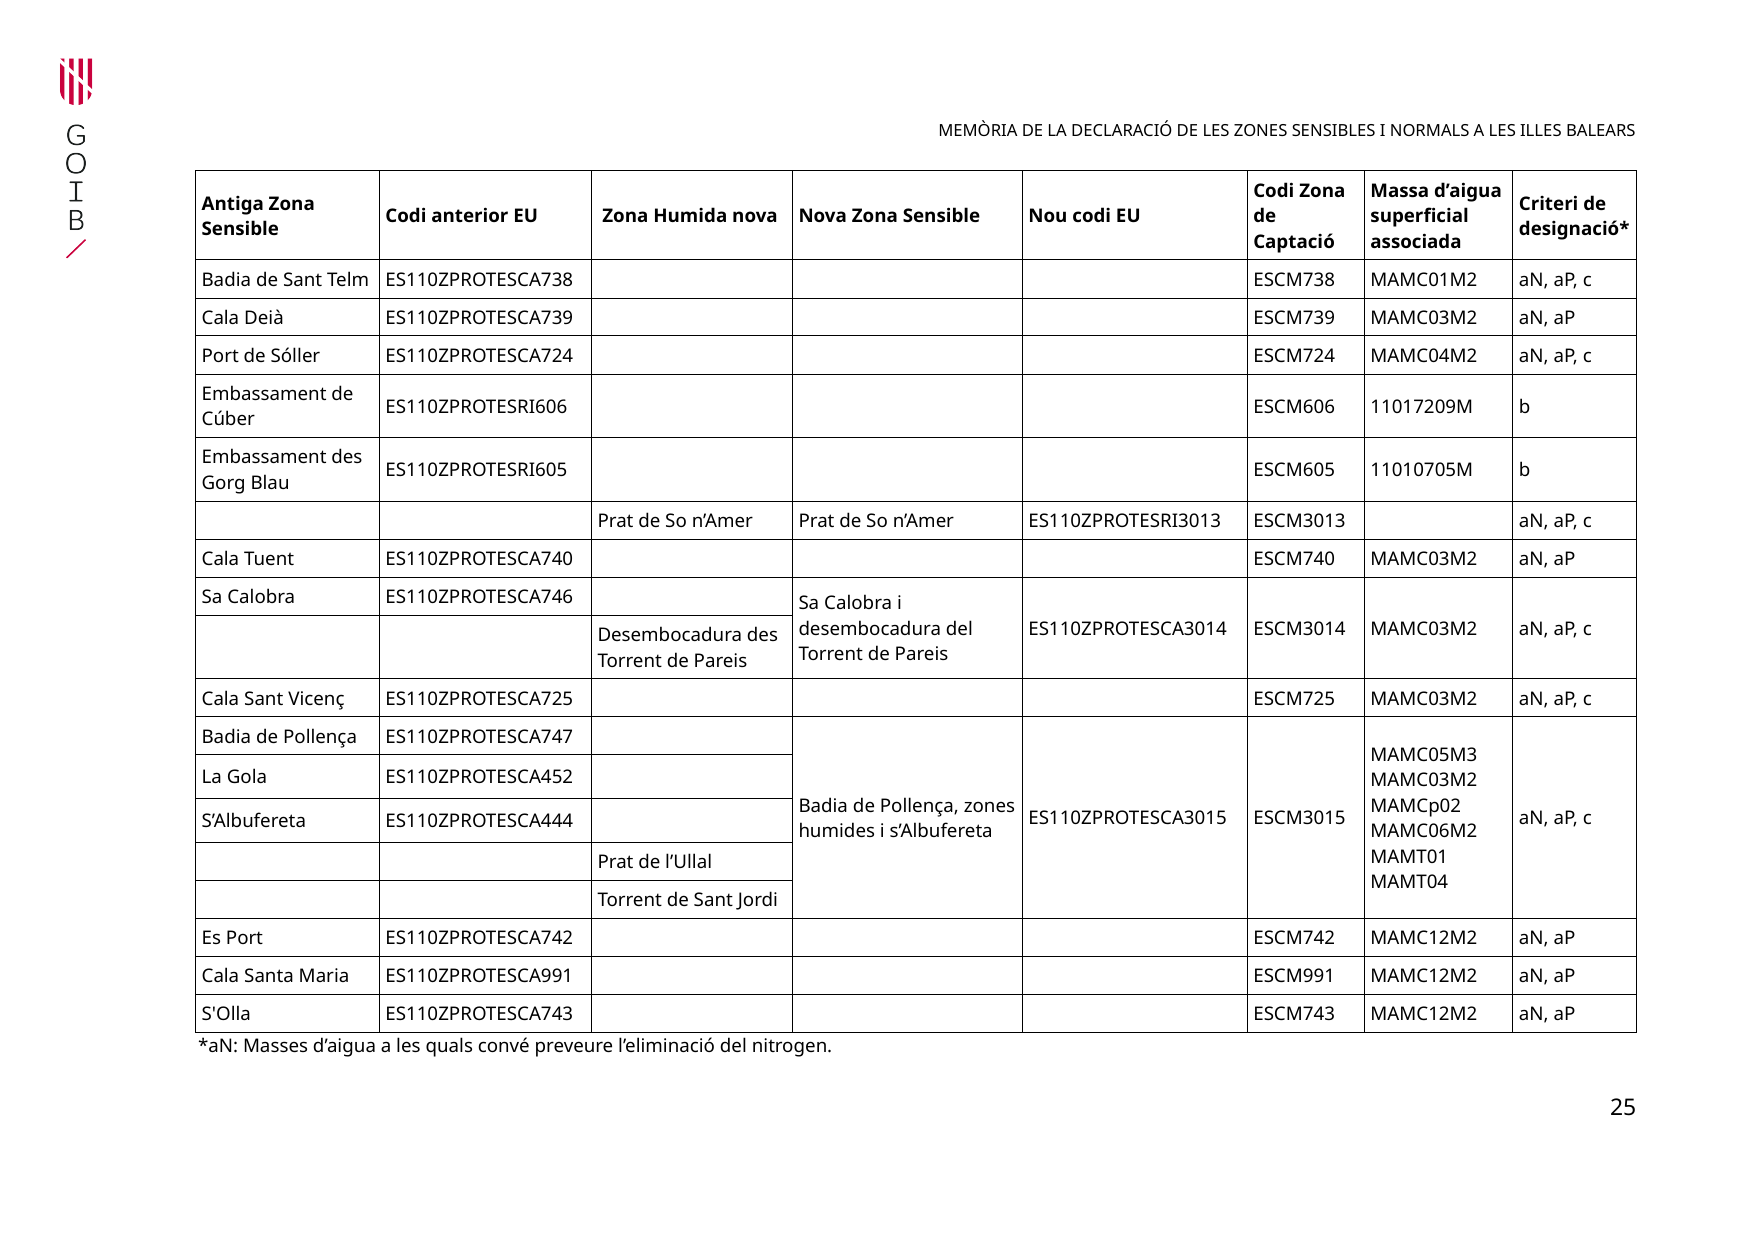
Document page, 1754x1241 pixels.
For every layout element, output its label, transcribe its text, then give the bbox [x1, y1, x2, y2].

table_cell ESCM3015 [1248, 717, 1364, 918]
table_cell aN, aP, c [1513, 336, 1636, 373]
table_cell ES110ZPROTESRI3013 [1023, 502, 1247, 538]
table_cell ESCM3014 [1248, 578, 1364, 678]
table_cell [1023, 919, 1247, 956]
table_cell ES110ZPROTESCA991 [380, 957, 591, 994]
table_cell ESCM740 [1248, 540, 1364, 577]
table_cell aN, aP, c [1513, 679, 1636, 716]
table_cell [793, 336, 1022, 373]
table_cell ES110ZPROTESRI606 [380, 375, 591, 437]
table_cell MAMC04M2 [1365, 336, 1512, 373]
table_cell [380, 502, 591, 538]
table_cell Badia de Pollença [196, 717, 379, 754]
table_cell ES110ZPROTESCA743 [380, 995, 591, 1032]
table_cell [592, 717, 792, 754]
table_cell ESCM606 [1248, 375, 1364, 437]
table_cell MAMC03M2 [1365, 299, 1512, 335]
table_cell [793, 375, 1022, 437]
table_cell Cala Deià [196, 299, 379, 335]
table_cell [793, 260, 1022, 297]
table_header Nou codi EU [1023, 171, 1247, 259]
table_cell La Gola [196, 755, 379, 798]
table_cell [196, 843, 379, 880]
table_cell [793, 919, 1022, 956]
table_cell aN, aP, c [1513, 717, 1636, 918]
table_cell Port de Sóller [196, 336, 379, 373]
table_cell ES110ZPROTESCA739 [380, 299, 591, 335]
table_cell ESCM743 [1248, 995, 1364, 1032]
table_cell aN, aP, c [1513, 578, 1636, 678]
table_cell [196, 616, 379, 678]
table_cell b [1513, 375, 1636, 437]
table_cell Desembocadura des Torrent de Pareis [592, 616, 792, 678]
table_cell b [1513, 438, 1636, 501]
table_cell ES110ZPROTESCA3014 [1023, 578, 1247, 678]
table_cell Sa Calobra [196, 578, 379, 614]
table_cell [793, 540, 1022, 577]
table_cell [1023, 995, 1247, 1032]
table_cell aN, aP, c [1513, 260, 1636, 297]
table_cell Badia de Sant Telm [196, 260, 379, 297]
table_cell MAMC12M2 [1365, 919, 1512, 956]
table_cell [380, 881, 591, 918]
table_cell Embassament de Cúber [196, 375, 379, 437]
table_cell ES110ZPROTESCA740 [380, 540, 591, 577]
table_cell [793, 679, 1022, 716]
picture [31, 36, 121, 288]
table_cell [196, 502, 379, 538]
table_header Codi anterior EU [380, 171, 591, 259]
table_cell [1023, 540, 1247, 577]
table_cell [592, 957, 792, 994]
table_cell ES110ZPROTESCA724 [380, 336, 591, 373]
table_cell [592, 799, 792, 842]
table_header Massa d’aigua superficial associada [1365, 171, 1512, 259]
table_cell ES110ZPROTESCA725 [380, 679, 591, 716]
table_cell ESCM724 [1248, 336, 1364, 373]
table_header Antiga Zona Sensible [196, 171, 379, 259]
table_cell ESCM605 [1248, 438, 1364, 501]
table_cell [793, 299, 1022, 335]
table_cell [592, 375, 792, 437]
table_cell Prat de So n’Amer [592, 502, 792, 538]
table_header Zona Humida nova [592, 171, 792, 259]
table_cell ES110ZPROTESCA746 [380, 578, 591, 614]
table_cell [380, 843, 591, 880]
table_cell Prat de So n’Amer [793, 502, 1022, 538]
table_cell aN, aP, c [1513, 502, 1636, 538]
table_cell MAMC01M2 [1365, 260, 1512, 297]
table_cell Torrent de Sant Jordi [592, 881, 792, 918]
table_cell [196, 881, 379, 918]
table_cell ES110ZPROTESCA444 [380, 799, 591, 842]
table_cell [592, 755, 792, 798]
table_cell MAMC03M2 [1365, 578, 1512, 678]
table_cell [1023, 957, 1247, 994]
table_cell [592, 299, 792, 335]
table_cell ES110ZPROTESCA747 [380, 717, 591, 754]
table_cell MAMC03M2 [1365, 679, 1512, 716]
table_cell ESCM739 [1248, 299, 1364, 335]
table_cell ES110ZPROTESCA742 [380, 919, 591, 956]
table_cell [592, 995, 792, 1032]
table_cell Cala Sant Vicenç [196, 679, 379, 716]
table_cell aN, aP [1513, 540, 1636, 577]
table_cell aN, aP [1513, 995, 1636, 1032]
table_cell [380, 616, 591, 678]
table_cell [592, 438, 792, 501]
table_cell ES110ZPROTESCA738 [380, 260, 591, 297]
table_cell 11010705M [1365, 438, 1512, 501]
table_cell MAMC05M3 MAMC03M2 MAMCp02 MAMC06M2 MAMT01 MAMT04 [1365, 717, 1512, 918]
table_cell MAMC12M2 [1365, 995, 1512, 1032]
table_cell [1023, 260, 1247, 297]
table_cell [793, 995, 1022, 1032]
table_cell [1023, 299, 1247, 335]
table_cell aN, aP [1513, 957, 1636, 994]
table_cell 11017209M [1365, 375, 1512, 437]
table_cell Badia de Pollença, zones humides i s’Albufereta [793, 717, 1022, 918]
table_cell [1023, 438, 1247, 501]
table_cell Sa Calobra i desembocadura del Torrent de Pareis [793, 578, 1022, 678]
table_cell [592, 919, 792, 956]
table_cell ESCM3013 [1248, 502, 1364, 538]
table_cell S'Olla [196, 995, 379, 1032]
table_cell aN, aP [1513, 919, 1636, 956]
table_cell [793, 438, 1022, 501]
table_cell [1023, 679, 1247, 716]
table_cell Embassament des Gorg Blau [196, 438, 379, 501]
table_cell [793, 957, 1022, 994]
table_cell ES110ZPROTESRI605 [380, 438, 591, 501]
table_cell Prat de l’Ullal [592, 843, 792, 880]
table_cell Es Port [196, 919, 379, 956]
table_cell [592, 679, 792, 716]
table_cell [1365, 502, 1512, 538]
table_cell [592, 540, 792, 577]
table_cell ESCM742 [1248, 919, 1364, 956]
table_cell ESCM991 [1248, 957, 1364, 994]
table_cell ES110ZPROTESCA452 [380, 755, 591, 798]
table_cell Cala Tuent [196, 540, 379, 577]
table_cell MAMC03M2 [1365, 540, 1512, 577]
table_cell [1023, 336, 1247, 373]
table_header Codi Zona de Captació [1248, 171, 1364, 259]
table_header Criteri de designació* [1513, 171, 1636, 259]
table_cell [592, 260, 792, 297]
table_cell Cala Santa Maria [196, 957, 379, 994]
table_cell aN, aP [1513, 299, 1636, 335]
table_cell [592, 336, 792, 373]
table_header Nova Zona Sensible [793, 171, 1022, 259]
table_cell [592, 578, 792, 614]
table_cell S’Albufereta [196, 799, 379, 842]
table_cell MAMC12M2 [1365, 957, 1512, 994]
table_cell ESCM725 [1248, 679, 1364, 716]
table_cell ES110ZPROTESCA3015 [1023, 717, 1247, 918]
table_cell [1023, 375, 1247, 437]
table_cell ESCM738 [1248, 260, 1364, 297]
text *aN: Masses d’aigua a les quals convé preveure l’eliminació del nitrogen. [198, 1033, 1637, 1058]
